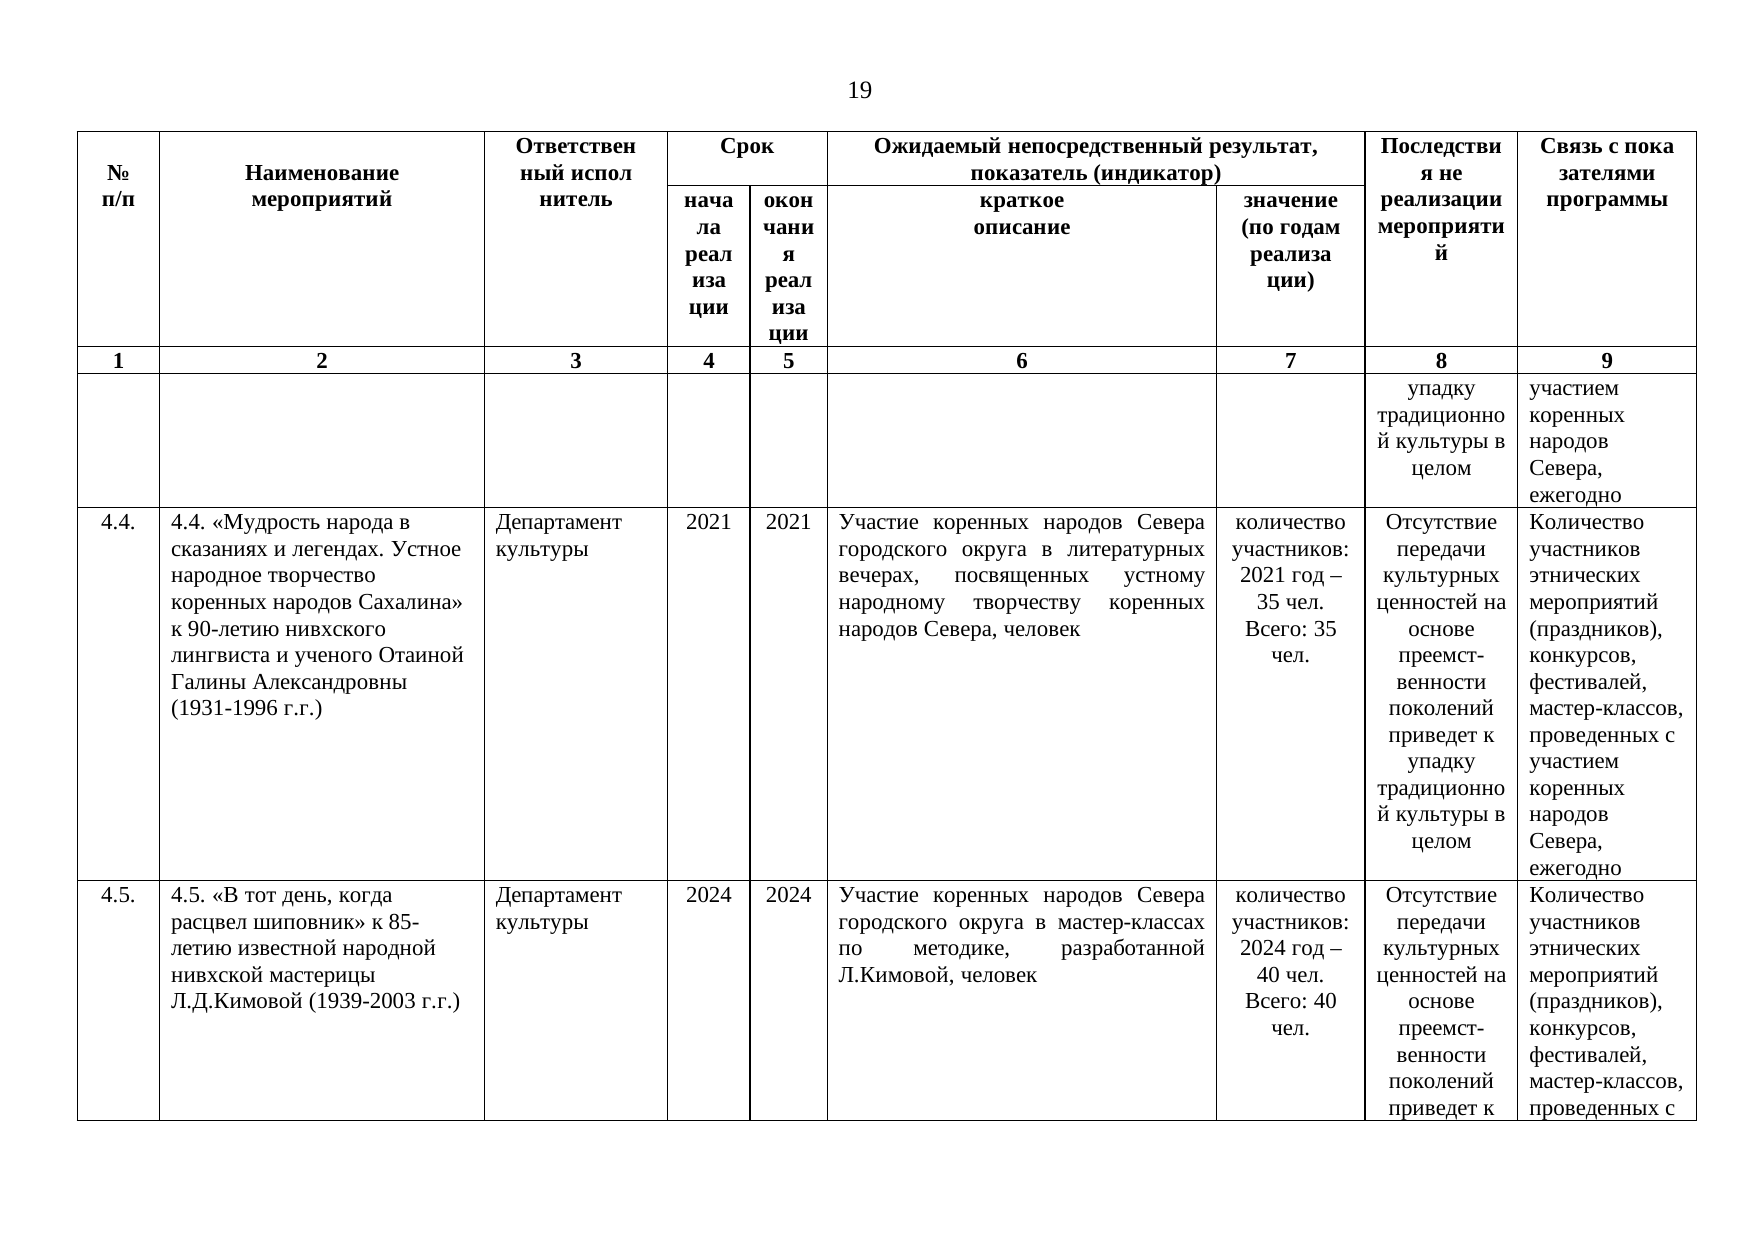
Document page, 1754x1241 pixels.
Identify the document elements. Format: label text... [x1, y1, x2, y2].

table_cell [751, 374, 827, 507]
table_cell [668, 374, 749, 507]
table_cell 1 [78, 347, 159, 373]
table_cell Количество участников этнических мероприятий (праздников), конкурсов, фестивалей, мастер-классов, проведенных с [1518, 881, 1696, 1120]
table_cell 4 [668, 347, 749, 373]
table_cell количество участников: 2024 год – 40 чел. Всего: 40 чел. [1217, 881, 1364, 1120]
table_cell начала реализа ции [668, 186, 749, 346]
table_cell Департамент культуры [485, 881, 667, 1120]
table_cell [485, 374, 667, 507]
table_header Ожидаемый непосредственный результат, показатель (индикатор) [828, 132, 1364, 185]
table_cell Количество участников этнических мероприятий (праздников), конкурсов, фестивалей, мастер-классов, проведенных с участием коренных народов Севера, ежегодно [1518, 508, 1696, 880]
table_cell 9 [1518, 347, 1696, 373]
table_cell упадку традиционной культуры в целом [1366, 374, 1517, 507]
table_cell 4.4. «Мудрость народа в сказаниях и легендах. Устное народное творчество коренных народов Сахалина» к 90-летию нивхского лингвиста и ученого Отаиной Галины Александровны (1931-1996 г.г.) [160, 508, 484, 880]
table_cell 4.5. «В тот день, когда расцвел шиповник» к 85-летию известной народной нивхской мастерицы Л.Д.Кимовой (1939-2003 г.г.) [160, 881, 484, 1120]
table_cell 7 [1217, 347, 1364, 373]
table_cell 4.5. [78, 881, 159, 1120]
table_cell [160, 374, 484, 507]
table_header Срок [668, 132, 827, 185]
table_cell 6 [828, 347, 1216, 373]
table_cell 2021 [751, 508, 827, 880]
table_cell краткое описание [828, 186, 1216, 346]
table_cell 2024 [751, 881, 827, 1120]
table_cell окончания реализа ции [751, 186, 827, 346]
table_cell [1217, 374, 1364, 507]
table_header Последствия не реализации мероприятий [1366, 132, 1517, 346]
table_cell Участие коренных народов Севера городского округа в литературных вечерах, посвященных устному народному творчеству коренных народов Севера, человек [828, 508, 1216, 880]
table_cell 2 [160, 347, 484, 373]
table_header Наименование мероприятий [160, 132, 484, 346]
table_cell 5 [751, 347, 827, 373]
table_cell 2021 [668, 508, 749, 880]
table_header № п/п [78, 132, 159, 346]
table_header Ответствен ный испол нитель [485, 132, 667, 346]
table_cell [828, 374, 1216, 507]
table_cell 3 [485, 347, 667, 373]
table_header Связь с пока зателями программы [1518, 132, 1696, 346]
table_cell значение (по годам реализа ции) [1217, 186, 1364, 346]
table_cell Департамент культуры [485, 508, 667, 880]
table_cell Отсутствие передачи культурных ценностей на основе преемст- венности поколений приведет к [1366, 881, 1517, 1120]
table_cell количество участников: 2021 год – 35 чел. Всего: 35 чел. [1217, 508, 1364, 880]
table_cell 8 [1366, 347, 1517, 373]
table_cell 4.4. [78, 508, 159, 880]
table_cell 2024 [668, 881, 749, 1120]
table_cell Участие коренных народов Севера городского округа в мастер-классах по методике, разработанной Л.Кимовой, человек [828, 881, 1216, 1120]
table_cell [78, 374, 159, 507]
table_cell Отсутствие передачи культурных ценностей на основе преемст- венности поколений приведет к упадку традиционной культуры в целом [1366, 508, 1517, 880]
table_cell участием коренных народов Севера, ежегодно [1518, 374, 1696, 507]
